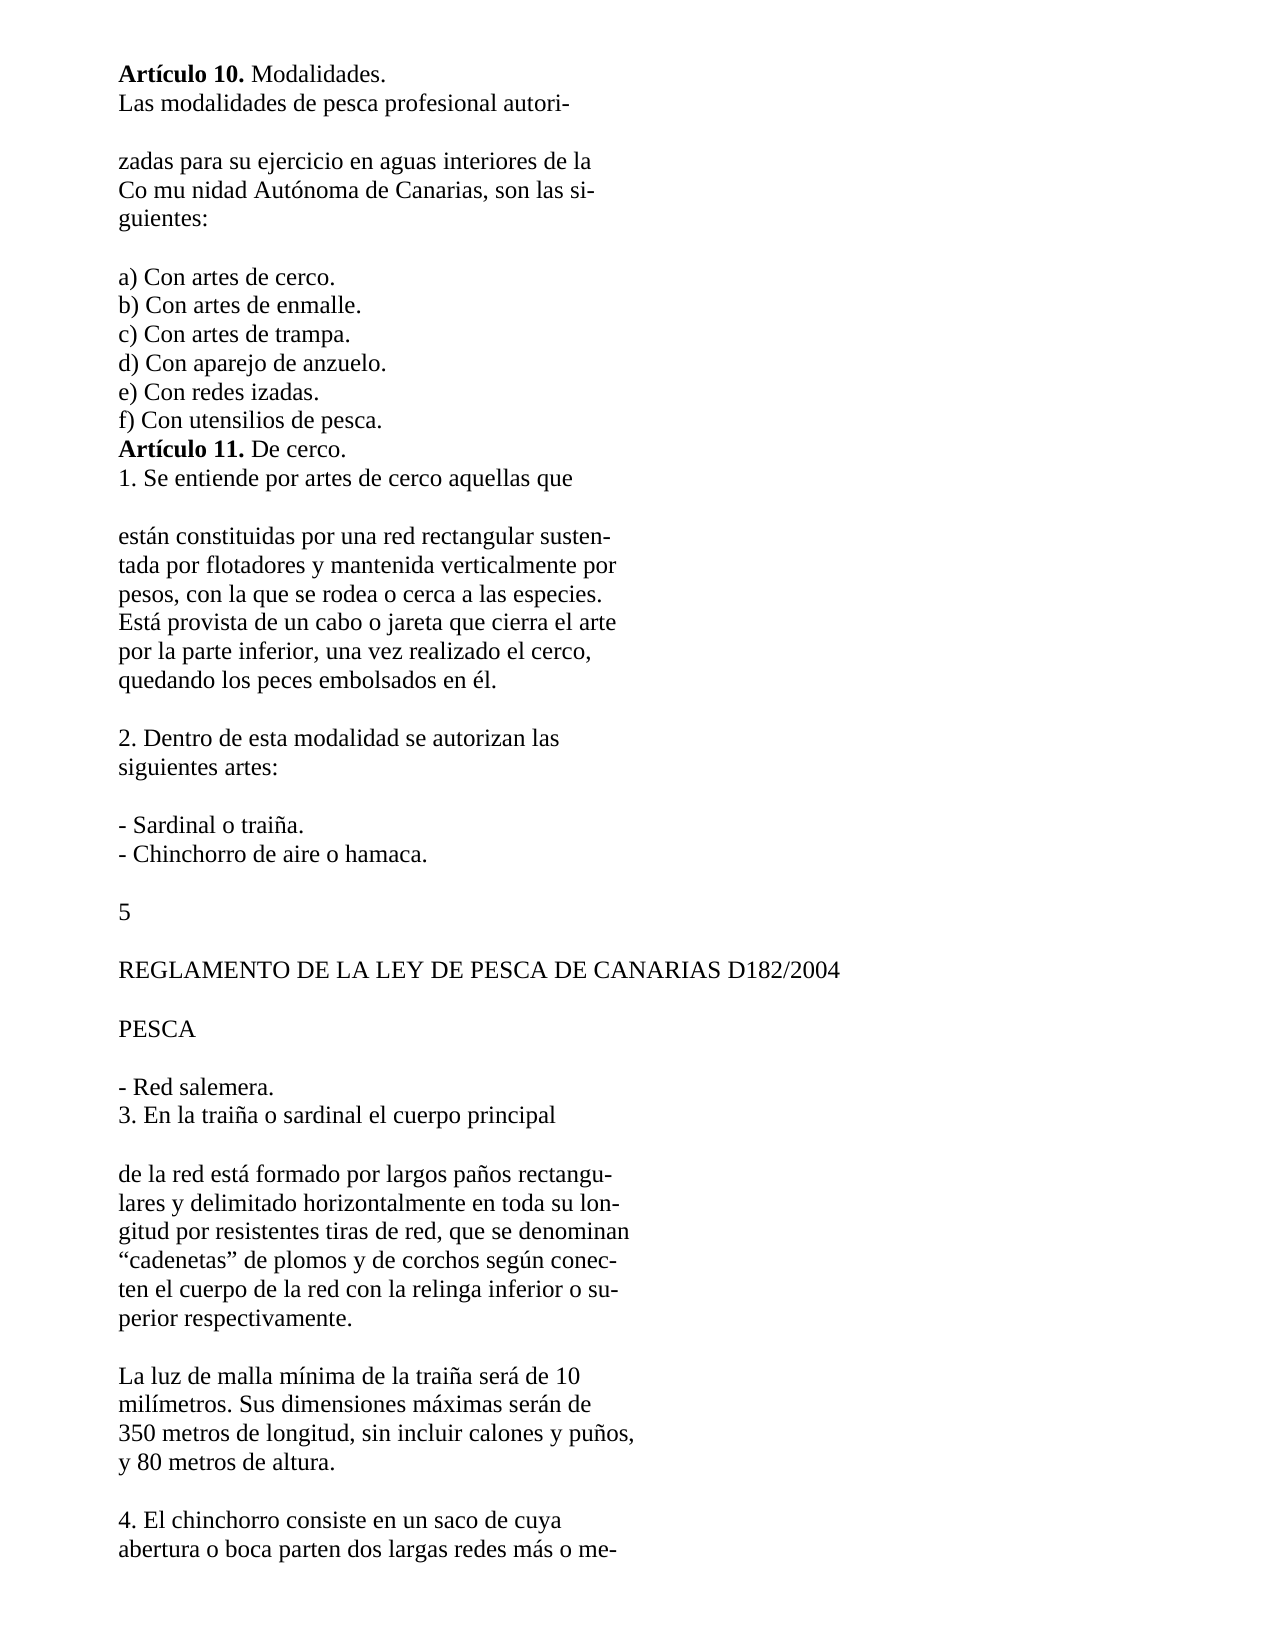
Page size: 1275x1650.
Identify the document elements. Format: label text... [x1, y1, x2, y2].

text - Sardinal o traiña. - Chinchorro de aire o hamaca. [118, 810, 1216, 868]
text están constituidas por una red rectangular susten- tada por flotadores y mantenida verticalmente por pesos, con la que se rodea o cerca a las especies. Está provista de un cabo o jareta que cierra el arte por la parte inferior, una vez realizado el cerco, quedando los peces embolsados en él. [118, 521, 1216, 694]
text 4. El chinchorro consiste en un saco de cuya abertura o boca parten dos largas redes más o me- [118, 1505, 1216, 1563]
text de la red está formado por largos paños rectangu- lares y delimitado horizontalmente en toda su lon- gitud por resistentes tiras de red, que se denominan “cadenetas” de plomos y de corchos según conec- ten el cuerpo de la red con la relinga inferior o su- perior respectivamente. [118, 1159, 1216, 1331]
text Artículo 10. Modalidades. Las modalidades de pesca profesional autori- [118, 59, 1216, 117]
text PESCA [118, 1014, 1216, 1042]
text zadas para su ejercicio en aguas interiores de la Co mu nidad Autónoma de Canarias, son las si- guientes: [118, 146, 1216, 232]
text a) Con artes de cerco. b) Con artes de enmalle. c) Con artes de trampa. d) Con aparejo de anzuelo. e) Con redes izadas. f) Con utensilios de pesca. Artículo 11. De cerco. 1. Se entiende por artes de cerco aquellas que [118, 262, 1216, 492]
text - Red salemera. 3. En la traiña o sardinal el cuerpo principal [118, 1072, 1216, 1129]
text 5 [118, 897, 1216, 926]
text La luz de malla mínima de la traiña será de 10 milímetros. Sus dimensiones máximas serán de 350 metros de longitud, sin incluir calones y puños, y 80 metros de altura. [118, 1361, 1216, 1476]
text 2. Dentro de esta modalidad se autorizan las siguientes artes: [118, 723, 1216, 781]
text REGLAMENTO DE LA LEY DE PESCA DE CANARIAS D182/2004 [118, 955, 1216, 984]
